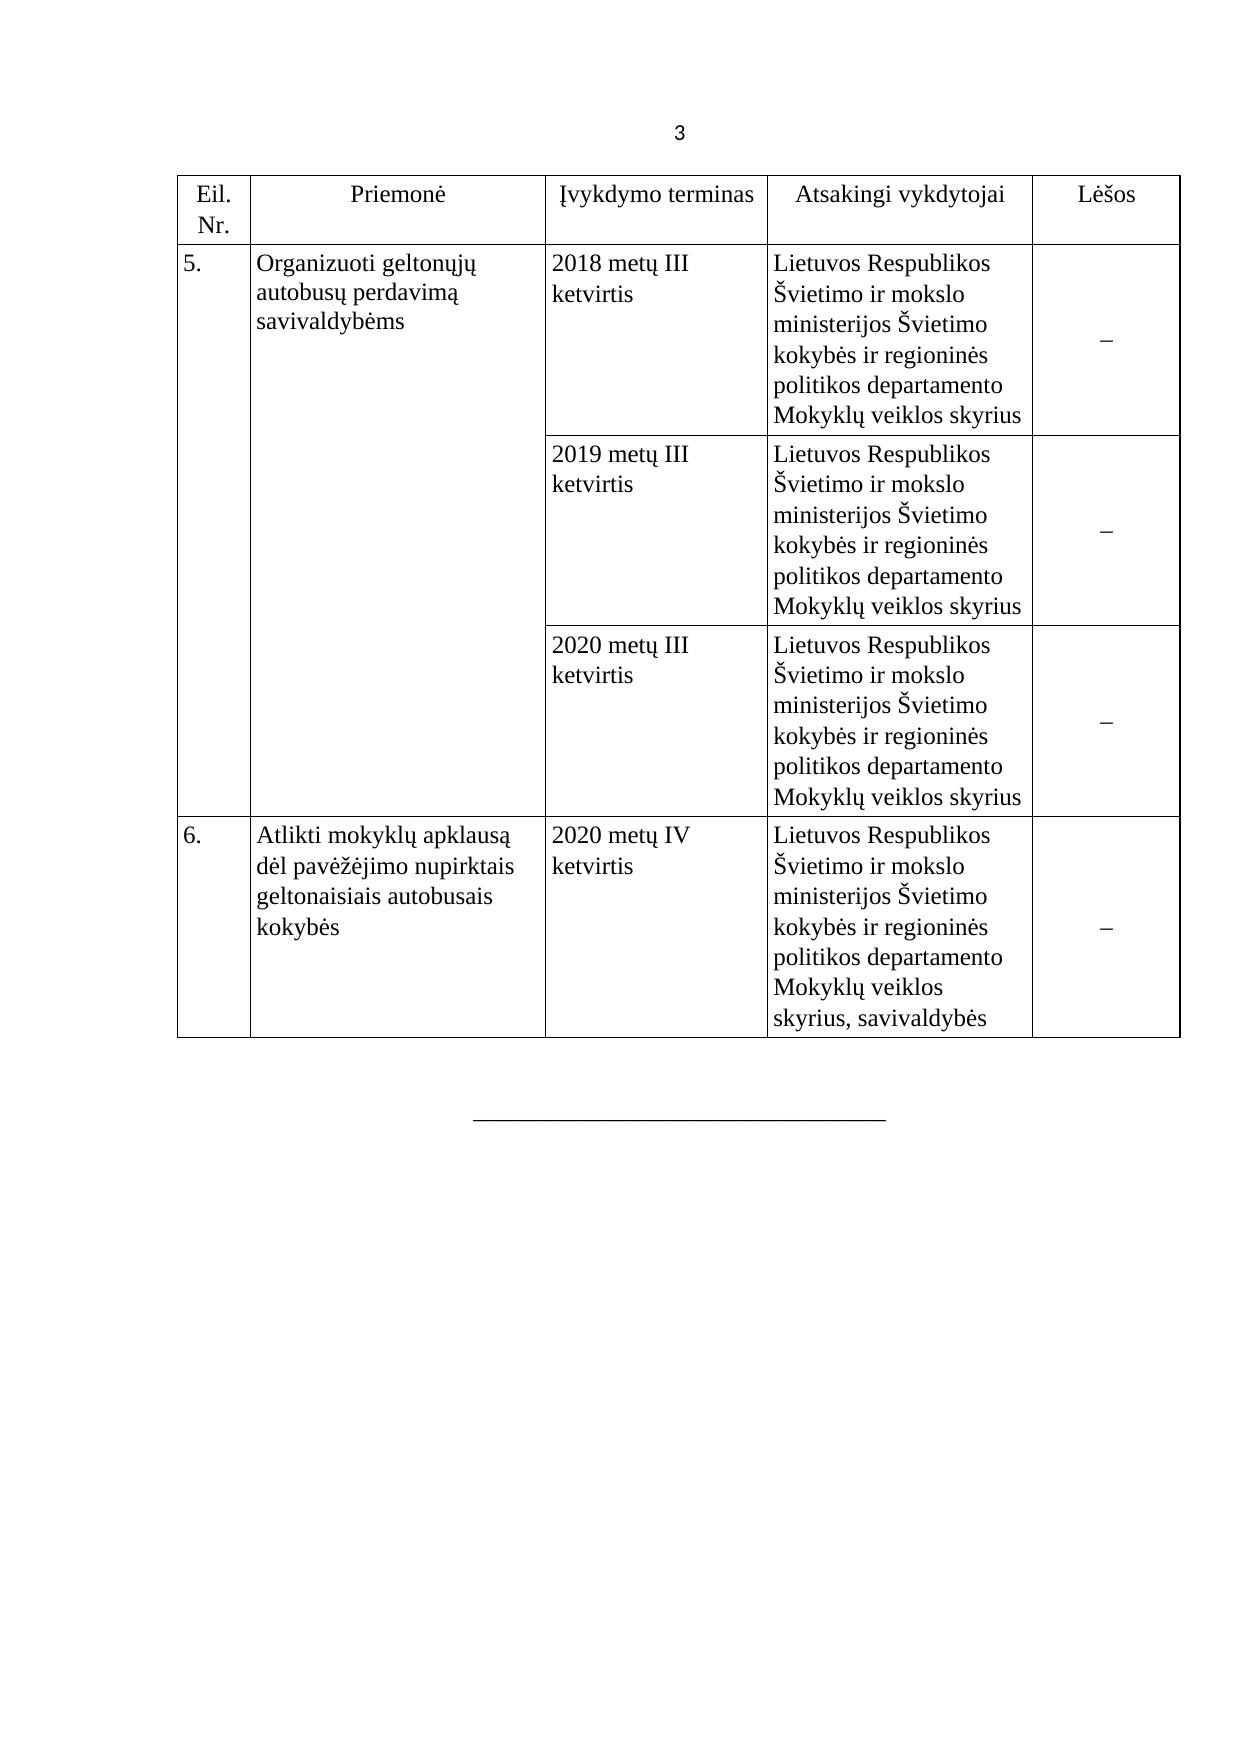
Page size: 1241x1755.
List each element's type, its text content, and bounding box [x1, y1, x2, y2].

table_cell – [1033, 817, 1179, 1037]
table_cell 2020 metų III ketvirtis [546, 626, 767, 816]
table_cell 2019 metų III ketvirtis [546, 436, 767, 625]
table_cell Organizuoti geltonųjų autobusų perdavimą savivaldybėms [251, 245, 545, 816]
table_cell Lietuvos Respublikos Švietimo ir mokslo ministerijos Švietimo kokybės ir regioninės politikos departamento Mokyklų veiklos skyrius [768, 626, 1032, 816]
table_cell Lietuvos Respublikos Švietimo ir mokslo ministerijos Švietimo kokybės ir regioninės politikos departamento Mokyklų veiklos skyrius [768, 245, 1032, 434]
table_cell 5. [178, 245, 250, 816]
table_header Priemonė [251, 176, 545, 244]
table_header Lėšos [1033, 176, 1179, 244]
table_header Eil. Nr. [178, 176, 250, 244]
table_cell Atlikti mokyklų apklausą dėl pavėžėjimo nupirktais geltonaisiais autobusais kokybės [251, 817, 545, 1037]
table_cell Lietuvos Respublikos Švietimo ir mokslo ministerijos Švietimo kokybės ir regioninės politikos departamento Mokyklų veiklos skyrius, savivaldybės [768, 817, 1032, 1037]
text _________________________________ [177, 1095, 1182, 1124]
table_cell 6. [178, 817, 250, 1037]
table_cell – [1033, 245, 1179, 434]
table_header Atsakingi vykdytojai [768, 176, 1032, 244]
table_cell – [1033, 436, 1179, 625]
table_cell 2020 metų IV ketvirtis [546, 817, 767, 1037]
table_cell 2018 metų III ketvirtis [546, 245, 767, 434]
table_header Įvykdymo terminas [546, 176, 767, 244]
table_cell Lietuvos Respublikos Švietimo ir mokslo ministerijos Švietimo kokybės ir regioninės politikos departamento Mokyklų veiklos skyrius [768, 436, 1032, 625]
table_cell – [1033, 626, 1179, 816]
